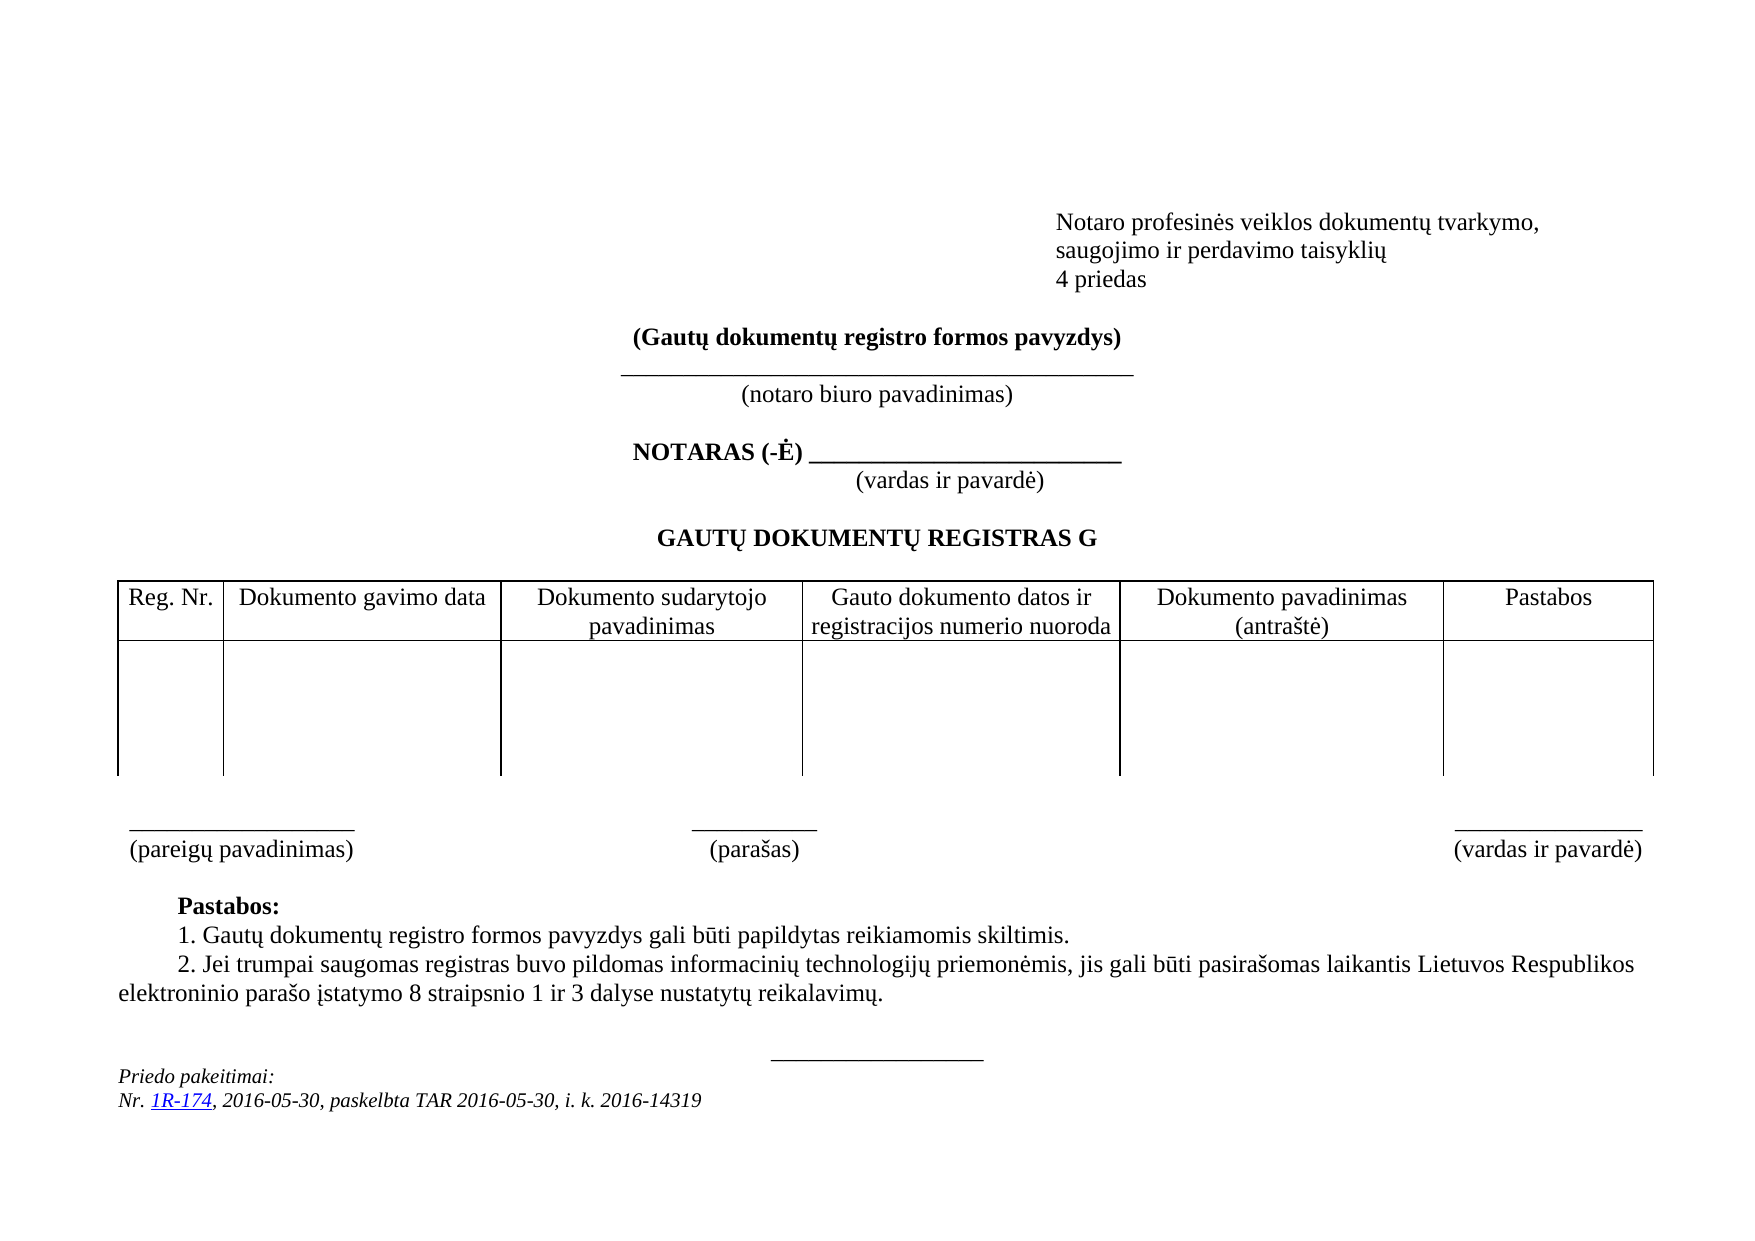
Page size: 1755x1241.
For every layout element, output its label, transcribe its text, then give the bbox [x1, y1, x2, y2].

text GAUTŲ DOKUMENTŲ REGISTRAS G [118, 523, 1636, 552]
table_header __________________ (pareigų pavadinimas) [118, 805, 617, 863]
table_cell [224, 641, 500, 776]
table_header Dokumento pavadinimas (antraštė) [1121, 582, 1443, 639]
text NOTARAS (-Ė) _________________________ [118, 437, 1636, 465]
text _________________________________________ [118, 350, 1636, 379]
text (vardas ir pavardė) [856, 465, 1636, 494]
table_cell [803, 641, 1119, 776]
table_header _______________ (vardas ir pavardė) [892, 805, 1653, 863]
text 2. Jei trumpai saugomas registras buvo pildomas informacinių technologijų priemonėmis, jis gali būti pasirašomas laikantis Lietuvos Respublikos elektroninio parašo įstatymo 8 straipsnio 1 ir 3 dalyse nustatytų reikalavimų. [118, 949, 1636, 1006]
table_header Dokumento gavimo data [224, 582, 500, 639]
text saugojimo ir perdavimo taisyklių [1056, 235, 1636, 264]
text (notaro biuro pavadinimas) [118, 379, 1636, 408]
text Nr. 1R-174, 2016-05-30, paskelbta TAR 2016-05-30, i. k. 2016-14319 [118, 1088, 1636, 1112]
table_header Reg. Nr. [119, 582, 223, 639]
table_header Dokumento sudarytojo pavadinimas [502, 582, 802, 639]
text Notaro profesinės veiklos dokumentų tvarkymo, [1056, 207, 1636, 235]
table_header __________ (parašas) [617, 805, 892, 863]
table_header Gauto dokumento datos ir registracijos numerio nuoroda [803, 582, 1119, 639]
table_cell [1121, 641, 1443, 776]
table_cell [502, 641, 802, 776]
text Pastabos: [118, 891, 1636, 920]
text 4 priedas [1056, 264, 1636, 293]
text Priedo pakeitimai: [118, 1064, 1636, 1088]
table_header Pastabos [1444, 582, 1653, 639]
table_cell [1444, 641, 1653, 776]
text 1. Gautų dokumentų registro formos pavyzdys gali būti papildytas reikiamomis skiltimis. [118, 920, 1636, 949]
text (Gautų dokumentų registro formos pavyzdys) [118, 322, 1636, 350]
table_cell [119, 641, 223, 776]
text _________________ [118, 1035, 1636, 1064]
